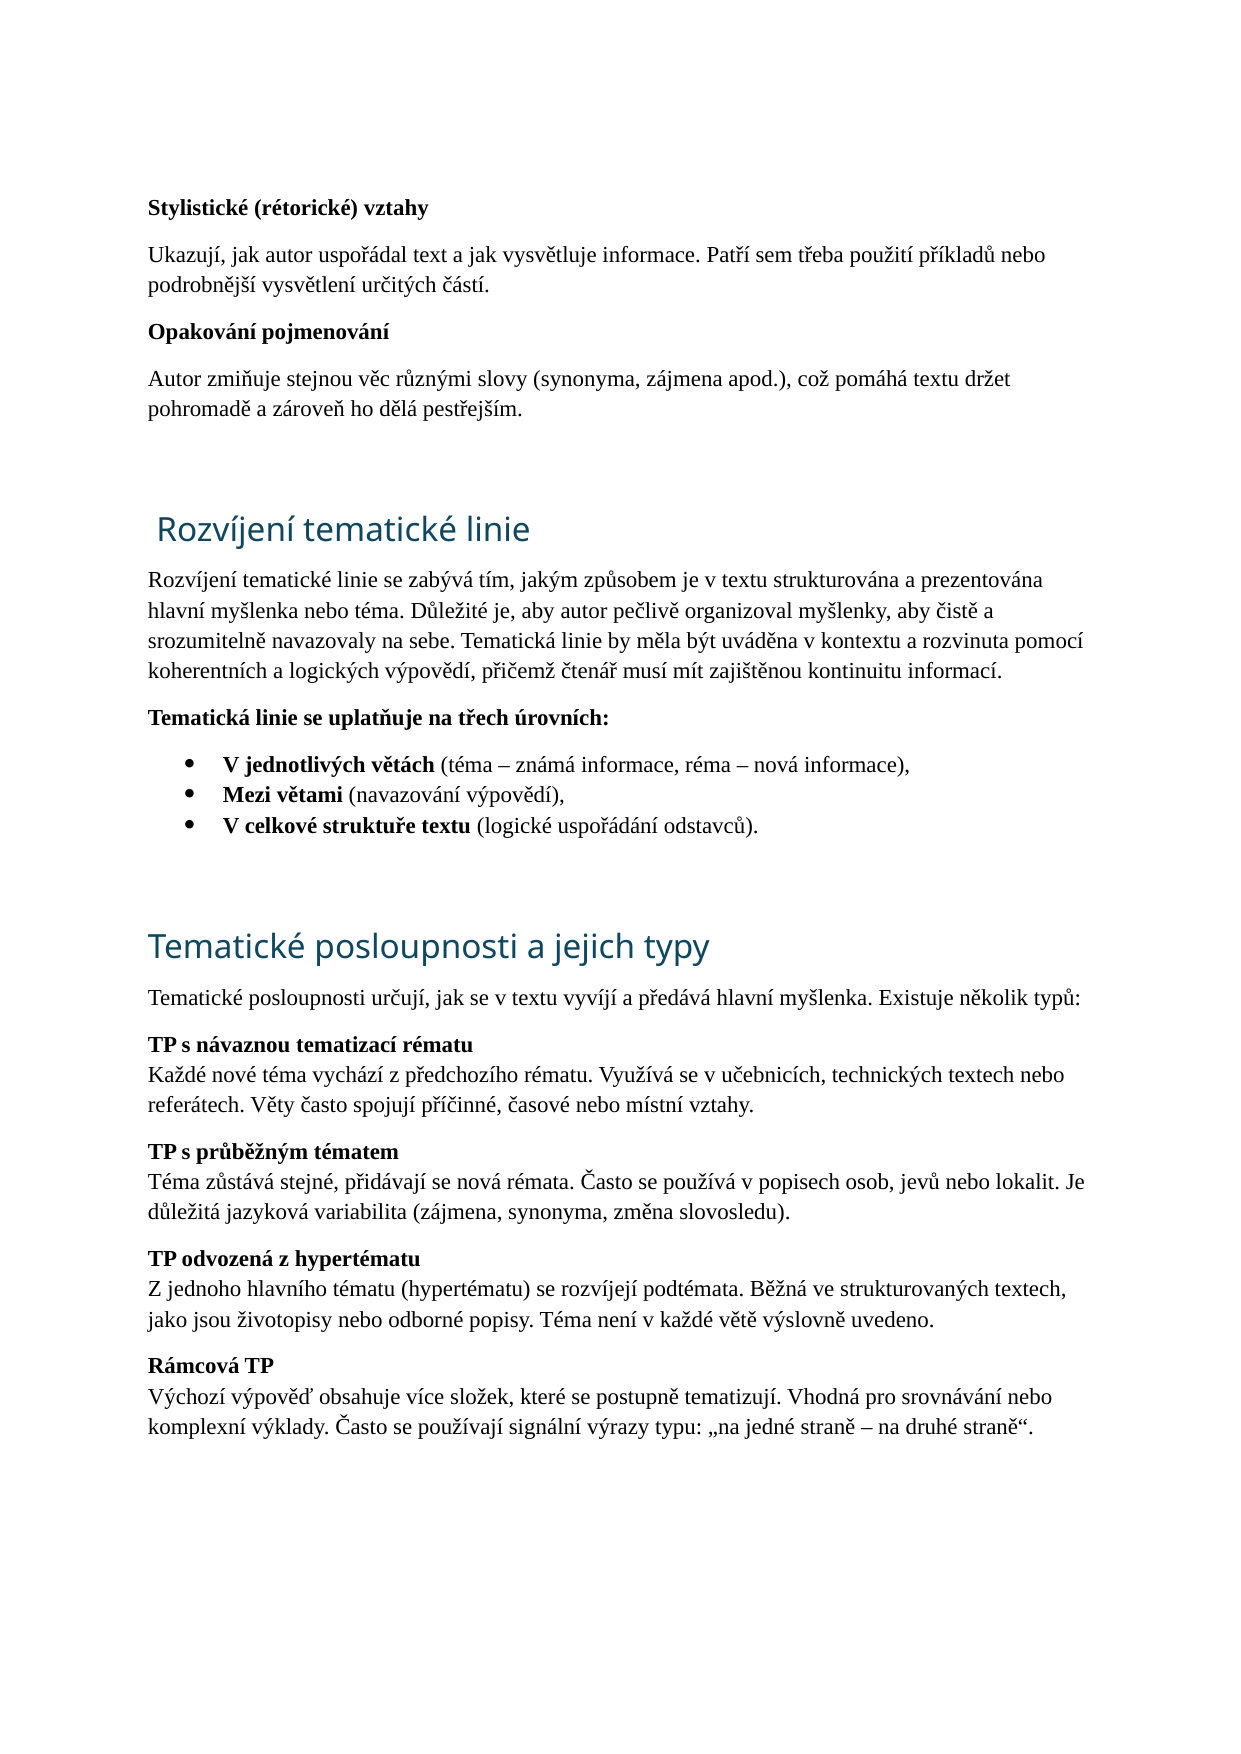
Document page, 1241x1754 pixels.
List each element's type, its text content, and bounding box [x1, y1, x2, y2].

text Tematická linie se uplatňuje na třech úrovních: [148, 704, 1093, 730]
subtitle Tematické posloupnosti a jejich typy [148, 923, 1093, 969]
text TP s průběžným tématem Téma zůstává stejné, přidávají se nová rémata. Často se používá v popisech osob, jevů nebo lokalit. Je důležitá jazyková variabilita (zájmena, synonyma, změna slovosledu). [148, 1138, 1093, 1225]
list V celkové struktuře textu (logické uspořádání odstavců). [185, 812, 1093, 839]
text Opakování pojmenování [148, 318, 1093, 345]
list V jednotlivých větách (téma – známá informace, réma – nová informace), [185, 751, 1093, 778]
subtitle Rozvíjení tematické linie [148, 506, 1093, 551]
text Stylistické (rétorické) vztahy [148, 194, 1093, 221]
text TP odvozená z hypertématu Z jednoho hlavního tématu (hypertématu) se rozvíjejí podtémata. Běžná ve strukturovaných textech, jako jsou životopisy nebo odborné popisy. Téma není v každé větě výslovně uvedeno. [148, 1245, 1093, 1332]
text Tematické posloupnosti určují, jak se v textu vyvíjí a předává hlavní myšlenka. Existuje několik typů: [148, 984, 1093, 1010]
text Autor zmiňuje stejnou věc různými slovy (synonyma, zájmena apod.), což pomáhá textu držet pohromadě a zároveň ho dělá pestřejším. [148, 365, 1093, 422]
text Rámcová TP Výchozí výpověď obsahuje více složek, které se postupně tematizují. Vhodná pro srovnávání nebo komplexní výklady. Často se používají signální výrazy typu: „na jedné straně – na druhé straně“. [148, 1352, 1093, 1439]
text Rozvíjení tematické linie se zabývá tím, jakým způsobem je v textu strukturována a prezentována hlavní myšlenka nebo téma. Důležité je, aby autor pečlivě organizoval myšlenky, aby čistě a srozumitelně navazovaly na sebe. Tematická linie by měla být uváděna v kontextu a rozvinuta pomocí koherentních a logických výpovědí, přičemž čtenář musí mít zajištěnou kontinuitu informací. [148, 566, 1093, 683]
text Ukazují, jak autor uspořádal text a jak vysvětluje informace. Patří sem třeba použití příkladů nebo podrobnější vysvětlení určitých částí. [148, 241, 1093, 298]
list Mezi větami (navazování výpovědí), [185, 782, 1093, 808]
text TP s návaznou tematizací rématu Každé nové téma vychází z předchozího rématu. Využívá se v učebnicích, technických textech nebo referátech. Věty často spojují příčinné, časové nebo místní vztahy. [148, 1031, 1093, 1117]
